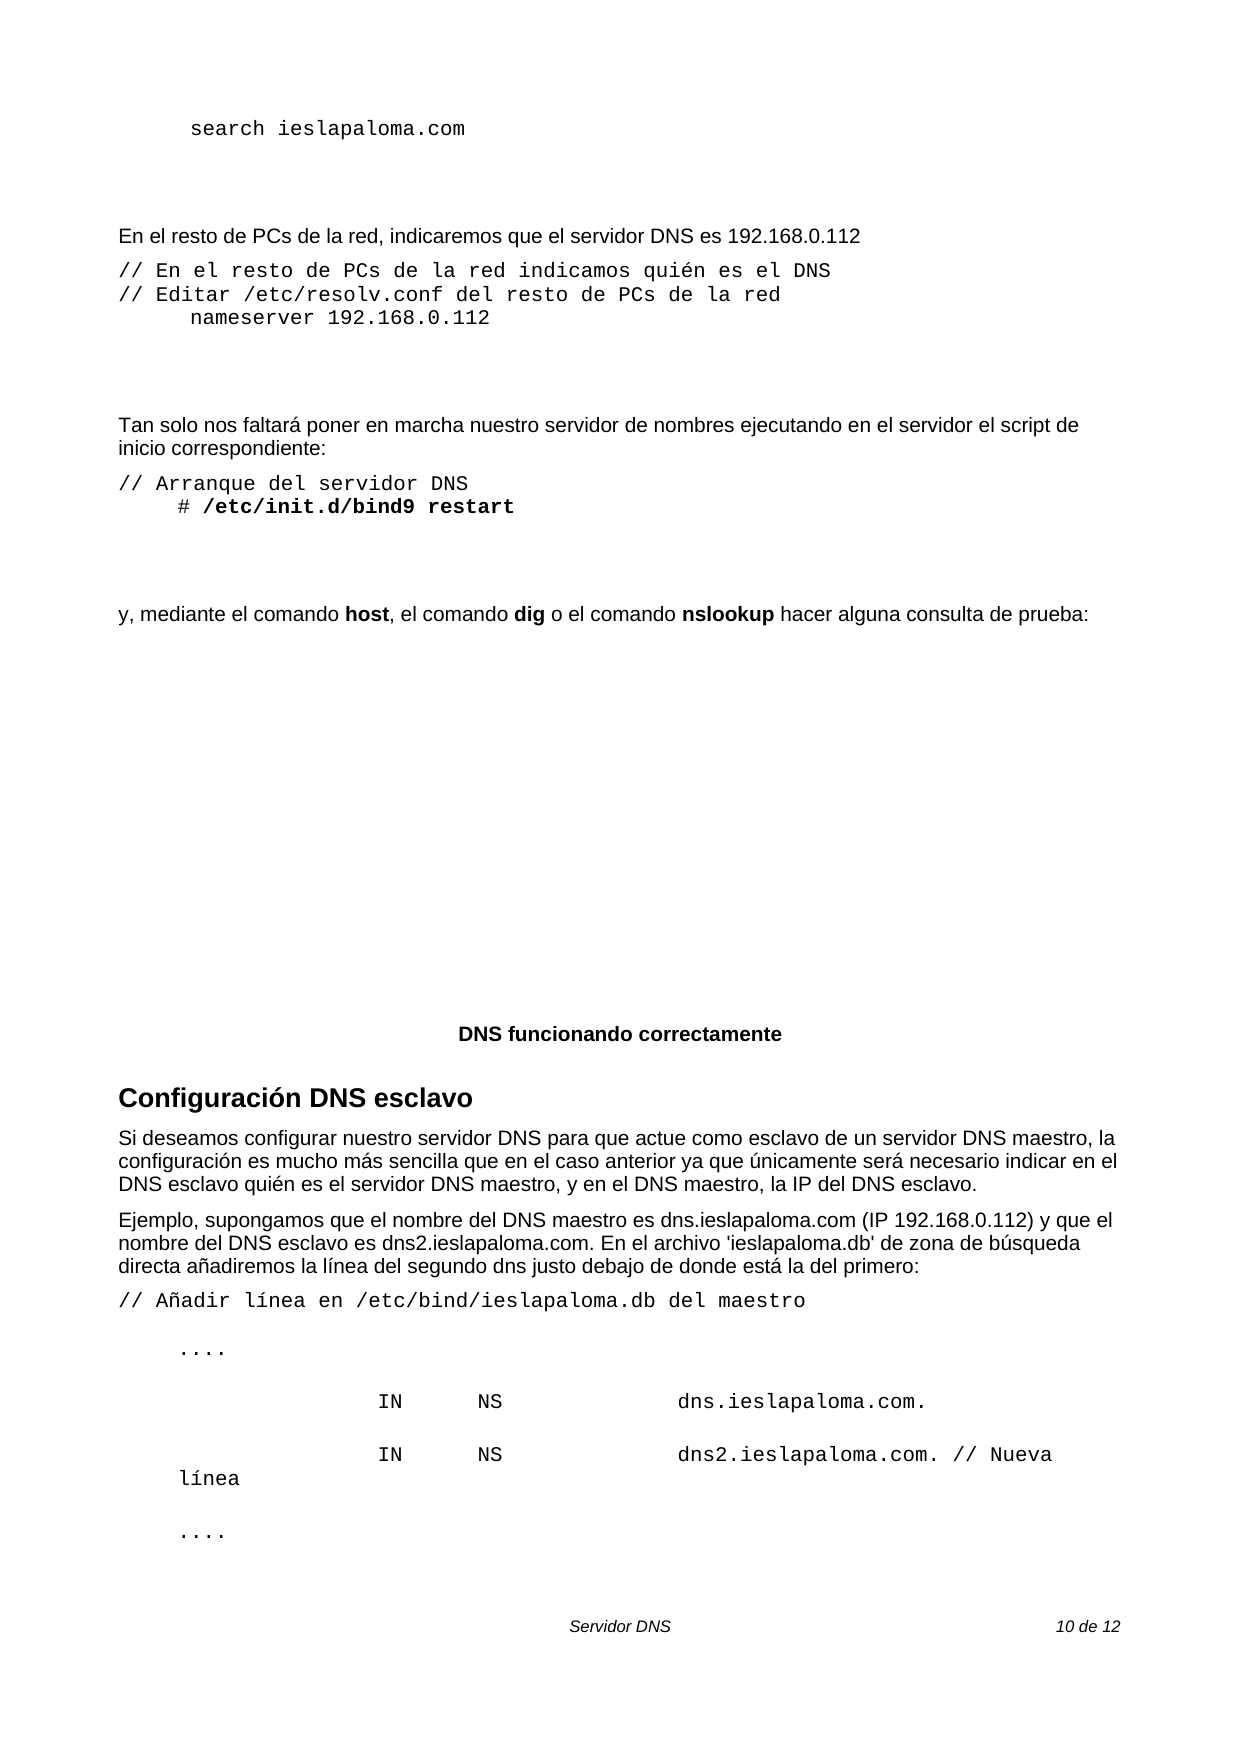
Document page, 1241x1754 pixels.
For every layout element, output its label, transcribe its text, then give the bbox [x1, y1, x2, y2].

text nameserver 192.168.0.112 [177, 307, 1063, 331]
text // En el resto de PCs de la red indicamos quién es el DNS [118, 260, 1122, 284]
subtitle Configuración DNS esclavo [118, 1083, 1122, 1114]
text // Añadir línea en /etc/bind/ieslapaloma.db del maestro [118, 1291, 1122, 1314]
text // Editar /etc/resolv.conf del resto de PCs de la red [118, 284, 1122, 307]
text # /etc/init.d/bind9 restart [177, 496, 1063, 520]
text search ieslapaloma.com [177, 118, 1063, 142]
text .... [177, 1338, 1063, 1361]
text .... [177, 1521, 1063, 1544]
text Si deseamos configurar nuestro servidor DNS para que actue como esclavo de un servidor DNS maestro, la configuración es mucho más sencilla que en el caso anterior ya que únicamente será necesario indicar en el DNS esclavo quién es el servidor DNS maestro, y en el DNS maestro, la IP del DNS esclavo. [118, 1126, 1122, 1196]
text Tan solo nos faltará poner en marcha nuestro servidor de nombres ejecutando en el servidor el script de inicio correspondiente: [118, 414, 1122, 460]
text IN NS dns2.ieslapaloma.com. // Nueva línea [177, 1444, 1063, 1491]
text DNS funcionando correctamente [118, 1023, 1122, 1046]
text y, mediante el comando host, el comando dig o el comando nslookup hacer alguna consulta de prueba: [118, 602, 1122, 626]
text En el resto de PCs de la red, indicaremos que el servidor DNS es 192.168.0.112 [118, 224, 1122, 248]
text IN NS dns.ieslapaloma.com. [177, 1391, 1063, 1414]
text Ejemplo, supongamos que el nombre del DNS maestro es dns.ieslapaloma.com (IP 192.168.0.112) y que el nombre del DNS esclavo es dns2.ieslapaloma.com. En el archivo 'ieslapaloma.db' de zona de búsqueda directa añadiremos la línea del segundo dns justo debajo de donde está la del primero: [118, 1208, 1122, 1278]
text // Arranque del servidor DNS [118, 473, 1122, 496]
